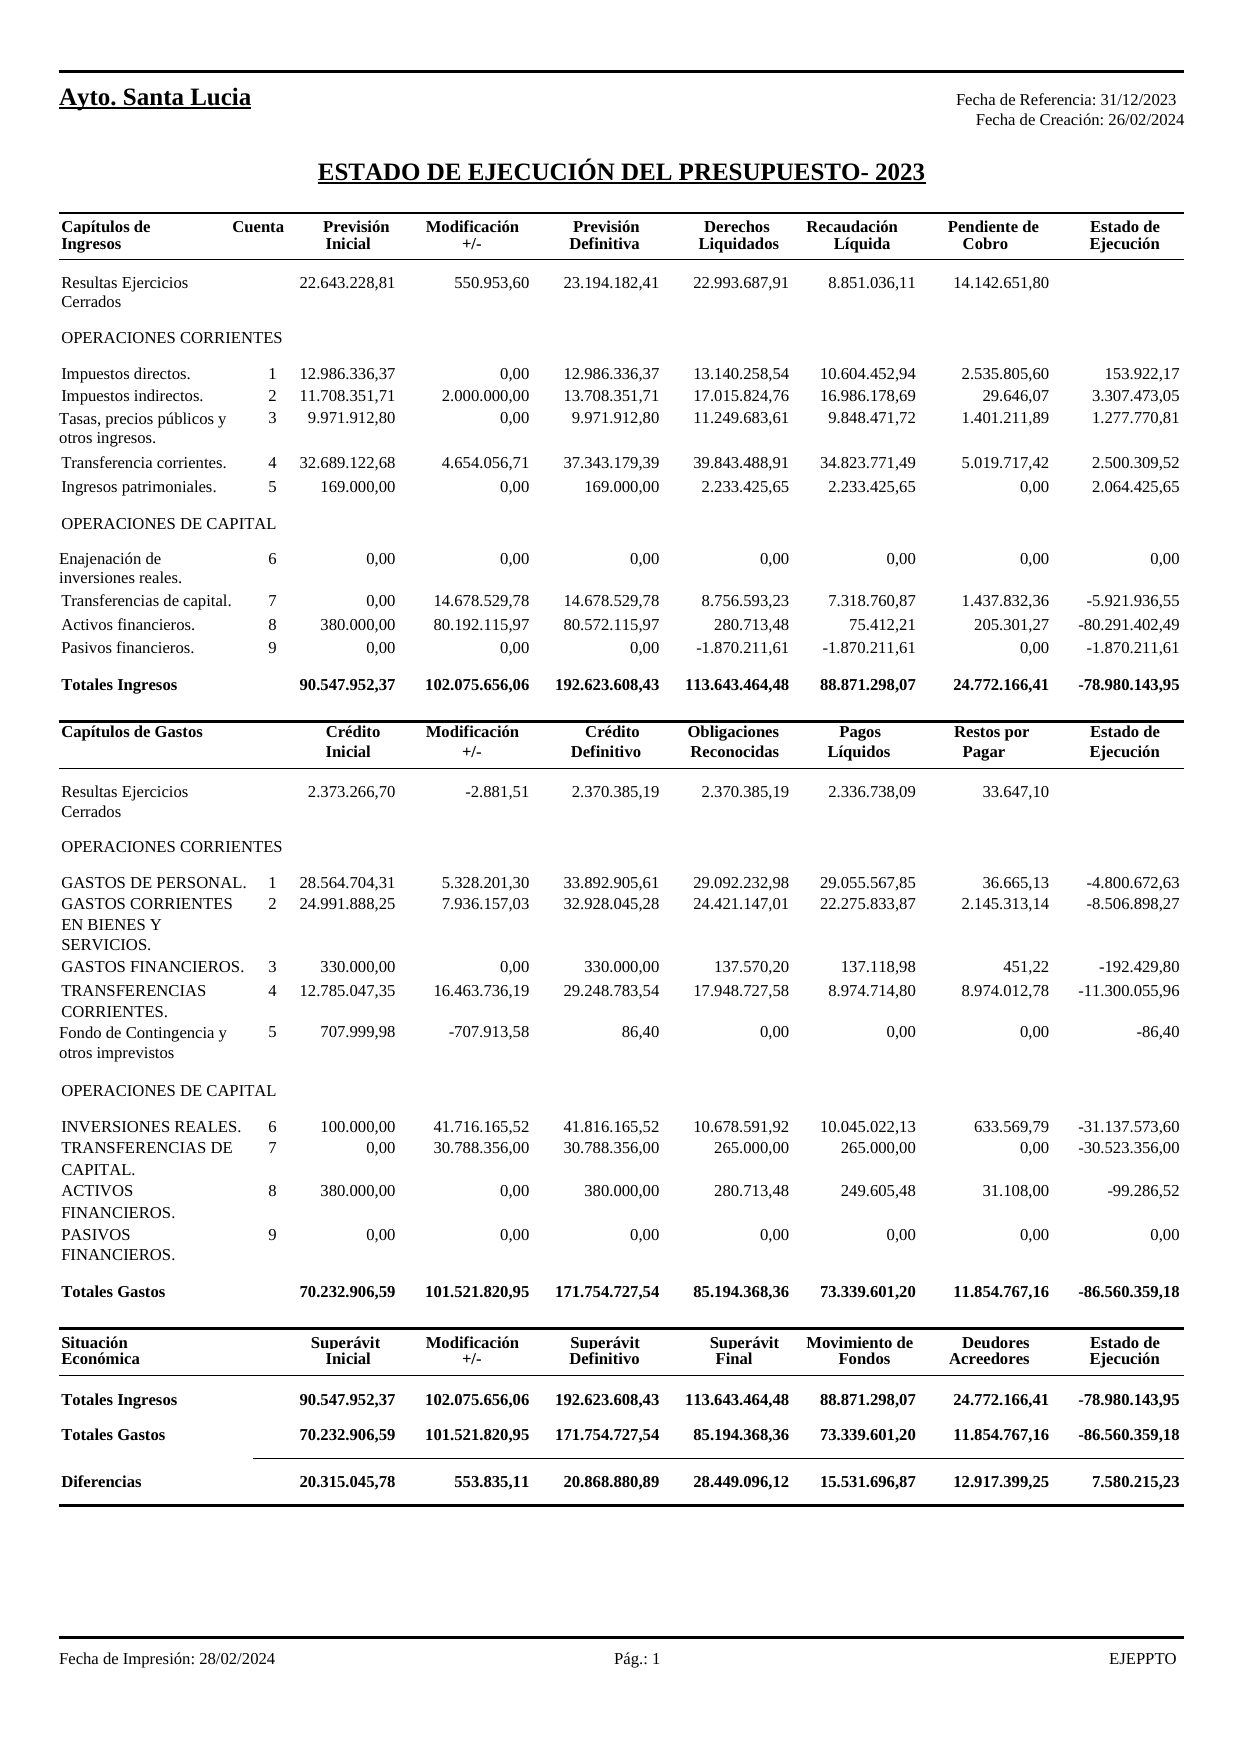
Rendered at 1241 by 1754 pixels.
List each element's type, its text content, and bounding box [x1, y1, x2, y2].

table_cell 380.000,00 [292, 614, 411, 637]
table_cell 11.854.767,16 [931, 1274, 1061, 1327]
table_cell [671, 1002, 797, 1023]
table_cell 113.643.464,48 [671, 1376, 797, 1416]
table_cell 16.986.178,69 [797, 385, 931, 409]
table_cell 0,00 [411, 637, 541, 667]
table_cell 9.971.912,80 [541, 409, 671, 452]
table_cell Definitiva [541, 234, 671, 259]
table_cell Obligaciones [671, 723, 797, 741]
table_cell ACTIVOS [59, 1180, 252, 1202]
table_cell 2.535.805,60 [931, 355, 1061, 385]
table_cell [411, 935, 541, 956]
table_cell -86.560.359,18 [1061, 1274, 1184, 1327]
table_cell 0,00 [931, 1023, 1061, 1072]
table_cell [541, 1073, 671, 1108]
table_cell [797, 1002, 931, 1023]
table_cell FINANCIEROS. [59, 1246, 252, 1274]
table_cell TRANSFERENCIAS DE [59, 1138, 252, 1159]
table_cell 80.572.115,97 [541, 614, 671, 637]
table_cell 9.971.912,80 [292, 409, 411, 452]
table_cell -86.560.359,18 [1061, 1416, 1184, 1457]
table_cell 2 [253, 893, 292, 915]
table_cell [931, 915, 1061, 934]
table_cell [797, 829, 931, 863]
table_cell 8 [253, 614, 292, 637]
table_cell Crédito [292, 723, 411, 741]
table_cell [253, 769, 292, 801]
table_cell Totales Ingresos [59, 1376, 252, 1416]
table_cell 10.678.591,92 [671, 1108, 797, 1137]
table_cell [931, 1159, 1061, 1180]
table_cell [292, 935, 411, 956]
table_cell 0,00 [797, 540, 931, 589]
table_cell Modificación [411, 1330, 541, 1349]
table_cell 6 [253, 1108, 292, 1137]
table_cell [1061, 260, 1184, 292]
table_cell Fondos [797, 1349, 931, 1374]
table_cell 0,00 [411, 1180, 541, 1202]
table_cell 9 [253, 1224, 292, 1246]
table_cell [292, 829, 411, 863]
table_cell Ejecución [1061, 1349, 1184, 1374]
table_cell [411, 1203, 541, 1224]
table_cell -31.137.573,60 [1061, 1108, 1184, 1137]
table_cell 7.936.157,03 [411, 893, 541, 915]
table_cell 17.948.727,58 [671, 980, 797, 1002]
table_cell 2.233.425,65 [797, 475, 931, 505]
table_cell 0,00 [411, 475, 541, 505]
table_cell 29.055.567,85 [797, 864, 931, 893]
table_header Previsión [292, 214, 411, 233]
table_cell 330.000,00 [292, 956, 411, 980]
table_cell [797, 915, 931, 934]
table_cell 29.248.783,54 [541, 980, 671, 1002]
table_cell [253, 915, 292, 934]
table_cell FINANCIEROS. [59, 1203, 252, 1224]
table_header Previsión [541, 214, 671, 233]
table_cell -5.921.936,55 [1061, 590, 1184, 613]
table_cell -80.291.402,49 [1061, 614, 1184, 637]
table_cell 169.000,00 [541, 475, 671, 505]
table_cell 12.986.336,37 [541, 355, 671, 385]
table_cell [931, 801, 1061, 828]
table_cell Enajenación de inversiones reales. [59, 540, 252, 589]
table_cell 249.605,48 [797, 1180, 931, 1202]
table_cell 70.232.906,59 [292, 1274, 411, 1327]
table_cell 1.401.211,89 [931, 409, 1061, 452]
table_cell Crédito [541, 723, 671, 741]
table_cell 10.604.452,94 [797, 355, 931, 385]
table_cell GASTOS DE PERSONAL. [59, 864, 252, 893]
table_cell 90.547.952,37 [292, 667, 411, 720]
table_cell [797, 1159, 931, 1180]
table_cell Económica [59, 1349, 252, 1374]
table_cell GASTOS FINANCIEROS. [59, 956, 252, 980]
table_cell Activos financieros. [59, 614, 252, 637]
table_cell 15.531.696,87 [797, 1459, 931, 1496]
table_cell [931, 1246, 1061, 1274]
table_cell 7.580.215,23 [1061, 1459, 1184, 1496]
table_cell 7.318.760,87 [797, 590, 931, 613]
table_cell CAPITAL. [59, 1159, 252, 1180]
table_cell 3 [253, 409, 292, 452]
table_cell 171.754.727,54 [541, 1274, 671, 1327]
table_cell 22.643.228,81 [292, 260, 411, 292]
table_cell 0,00 [411, 355, 541, 385]
table_cell 5.019.717,42 [931, 452, 1061, 475]
table_cell 2.145.313,14 [931, 893, 1061, 915]
table_cell 0,00 [797, 1023, 931, 1072]
table_cell [253, 1002, 292, 1023]
table_cell -192.429,80 [1061, 956, 1184, 980]
table_cell 30.788.356,00 [541, 1138, 671, 1159]
table_cell [253, 234, 292, 259]
table_cell 7 [253, 1138, 292, 1159]
table_cell [671, 1073, 797, 1108]
table_cell 1 [253, 864, 292, 893]
table_header Derechos [671, 214, 797, 233]
table_cell 8.974.714,80 [797, 980, 931, 1002]
table_cell 0,00 [292, 1138, 411, 1159]
table_cell 37.343.179,39 [541, 452, 671, 475]
table_cell [292, 801, 411, 828]
table_cell +/- [411, 234, 541, 259]
table_cell Final [671, 1349, 797, 1374]
table_cell [1061, 293, 1184, 320]
table_cell [253, 741, 292, 767]
table_cell [253, 935, 292, 956]
table_cell Pagar [931, 741, 1061, 767]
table_cell 20.315.045,78 [292, 1459, 411, 1496]
table_cell 2.233.425,65 [671, 475, 797, 505]
table_cell 12.785.047,35 [292, 980, 411, 1002]
table_cell [292, 915, 411, 934]
table_cell -1.870.211,61 [671, 637, 797, 667]
table_cell [411, 801, 541, 828]
table_cell [411, 829, 541, 863]
table_cell 1.277.770,81 [1061, 409, 1184, 452]
table_cell -4.800.672,63 [1061, 864, 1184, 893]
table_cell [797, 293, 931, 320]
table_cell Totales Gastos [59, 1274, 252, 1327]
table_cell Superávit [671, 1330, 797, 1349]
table_cell 102.075.656,06 [411, 1376, 541, 1416]
table_cell [931, 935, 1061, 956]
table_cell 11.708.351,71 [292, 385, 411, 409]
table_cell Superávit [292, 1330, 411, 1349]
table_cell 41.816.165,52 [541, 1108, 671, 1137]
table_cell +/- [411, 741, 541, 767]
table_cell Inicial [292, 234, 411, 259]
table_cell 0,00 [671, 1023, 797, 1072]
table_cell -86,40 [1061, 1023, 1184, 1072]
table_cell 2.370.385,19 [541, 769, 671, 801]
table_cell 90.547.952,37 [292, 1376, 411, 1416]
table_cell Totales Gastos [59, 1416, 252, 1457]
table_cell Ejecución [1061, 741, 1184, 767]
table_cell [671, 801, 797, 828]
table_cell Superávit [541, 1330, 671, 1349]
table_cell [253, 801, 292, 828]
table_cell 0,00 [931, 1224, 1061, 1246]
table_cell 380.000,00 [541, 1180, 671, 1202]
table_cell [1061, 1159, 1184, 1180]
table_cell 380.000,00 [292, 1180, 411, 1202]
table_cell 86,40 [541, 1023, 671, 1072]
table_cell Transferencia corrientes. [59, 452, 252, 475]
table_cell [671, 829, 797, 863]
table_cell -78.980.143,95 [1061, 667, 1184, 720]
table_cell 0,00 [541, 540, 671, 589]
table_cell [797, 935, 931, 956]
table_cell [671, 935, 797, 956]
table_cell 192.623.608,43 [541, 667, 671, 720]
table_cell 0,00 [292, 590, 411, 613]
table_cell 0,00 [411, 956, 541, 980]
table_cell Resultas Ejercicios [59, 260, 252, 292]
table_cell [1061, 915, 1184, 934]
table_cell 0,00 [292, 540, 411, 589]
table_cell [1061, 801, 1184, 828]
table_cell 2.064.425,65 [1061, 475, 1184, 505]
table_cell 80.192.115,97 [411, 614, 541, 637]
table_cell 330.000,00 [541, 956, 671, 980]
table_cell Fondo de Contingencia y otros imprevistos [59, 1023, 252, 1072]
table_cell Situación [59, 1330, 252, 1349]
table_cell -99.286,52 [1061, 1180, 1184, 1202]
table_cell 24.991.888,25 [292, 893, 411, 915]
table_cell [253, 723, 292, 741]
table_cell 0,00 [1061, 1224, 1184, 1246]
table_cell -30.523.356,00 [1061, 1138, 1184, 1159]
table_cell Pagos [797, 723, 931, 741]
table_cell 0,00 [931, 637, 1061, 667]
table_cell Diferencias [59, 1458, 252, 1496]
table_cell [1061, 320, 1184, 355]
table_cell Capítulos de Gastos [59, 723, 252, 741]
table_header Pendiente de [931, 214, 1061, 233]
table_cell [411, 1002, 541, 1023]
table_cell 3 [253, 956, 292, 980]
table_header Estado de [1061, 214, 1184, 233]
table_cell 14.678.529,78 [411, 590, 541, 613]
table_cell [931, 1002, 1061, 1023]
table_cell Cerrados [59, 801, 252, 828]
table_cell OPERACIONES CORRIENTES [59, 829, 292, 863]
table_cell 9 [253, 637, 292, 667]
table_cell 85.194.368,36 [671, 1274, 797, 1327]
table_cell 29.646,07 [931, 385, 1061, 409]
table_cell Ingresos [59, 234, 252, 259]
table_cell -2.881,51 [411, 769, 541, 801]
table_cell Liquidados [671, 234, 797, 259]
table_cell 1 [253, 355, 292, 385]
table_cell 29.092.232,98 [671, 864, 797, 893]
table_cell [253, 1349, 292, 1374]
table_cell [411, 1159, 541, 1180]
table_cell 31.108,00 [931, 1180, 1061, 1202]
table_cell 5 [253, 475, 292, 505]
table_cell GASTOS CORRIENTES [59, 893, 252, 915]
table_cell 550.953,60 [411, 260, 541, 292]
text Fecha de Impresión: 28/02/2024 Pág.: 1 EJEPPTO [59, 1650, 1184, 1668]
table_cell INVERSIONES REALES. [59, 1108, 252, 1137]
table_cell 2.500.309,52 [1061, 452, 1184, 475]
table_cell 2.000.000,00 [411, 385, 541, 409]
table_cell [1061, 769, 1184, 801]
table_cell 11.249.683,61 [671, 409, 797, 452]
table_cell 33.892.905,61 [541, 864, 671, 893]
text Fecha de Creación: 26/02/2024 [59, 112, 1184, 128]
table_cell [1061, 1073, 1184, 1108]
table_cell [411, 505, 541, 540]
table_cell 2.336.738,09 [797, 769, 931, 801]
table_cell [797, 1073, 931, 1108]
table_cell [253, 1330, 292, 1349]
table_cell Acreedores [931, 1349, 1061, 1374]
table_cell 192.623.608,43 [541, 1376, 671, 1416]
table_cell 7 [253, 590, 292, 613]
table_cell 70.232.906,59 [292, 1416, 411, 1457]
table_cell 169.000,00 [292, 475, 411, 505]
table_cell 1.437.832,36 [931, 590, 1061, 613]
table_cell 101.521.820,95 [411, 1274, 541, 1327]
table_cell 2.373.266,70 [292, 769, 411, 801]
table_cell 137.570,20 [671, 956, 797, 980]
table_cell OPERACIONES CORRIENTES [59, 320, 292, 355]
table_cell [292, 1159, 411, 1180]
table_cell [541, 1203, 671, 1224]
table_cell 13.708.351,71 [541, 385, 671, 409]
table_cell 8.851.036,11 [797, 260, 931, 292]
table_cell 280.713,48 [671, 614, 797, 637]
table_cell 73.339.601,20 [797, 1416, 931, 1457]
table_cell 39.843.488,91 [671, 452, 797, 475]
table_cell [797, 801, 931, 828]
table_cell -78.980.143,95 [1061, 1376, 1184, 1416]
table_cell 553.835,11 [411, 1459, 541, 1496]
table_header Modificación [411, 214, 541, 233]
table_header Capítulos de Cuenta [59, 214, 292, 233]
table_cell 32.689.122,68 [292, 452, 411, 475]
table_cell [671, 293, 797, 320]
table_cell 2.370.385,19 [671, 769, 797, 801]
table_cell 22.993.687,91 [671, 260, 797, 292]
table_cell [541, 935, 671, 956]
table_cell [797, 320, 931, 355]
table_cell [253, 1246, 292, 1274]
table_cell OPERACIONES DE CAPITAL [59, 505, 292, 540]
table_cell [671, 320, 797, 355]
table_cell Reconocidas [671, 741, 797, 767]
text ESTADO DE EJECUCIÓN DEL PRESUPUESTO- 2023 [59, 157, 1184, 187]
table_cell 85.194.368,36 [671, 1416, 797, 1457]
table_cell 73.339.601,20 [797, 1274, 931, 1327]
table_cell [797, 1203, 931, 1224]
table_cell [253, 1459, 292, 1496]
table_cell 6 [253, 540, 292, 589]
table_cell [1061, 935, 1184, 956]
table_cell 75.412,21 [797, 614, 931, 637]
table_cell [671, 1246, 797, 1274]
table_cell 28.564.704,31 [292, 864, 411, 893]
table_cell [292, 1002, 411, 1023]
table_cell EN BIENES Y [59, 915, 252, 934]
table_cell [411, 320, 541, 355]
table_cell SERVICIOS. [59, 935, 252, 956]
table_cell 11.854.767,16 [931, 1416, 1061, 1457]
table_cell [931, 320, 1061, 355]
table_cell Estado de [1061, 723, 1184, 741]
table_cell 8.974.012,78 [931, 980, 1061, 1002]
table_cell Impuestos indirectos. [59, 385, 252, 409]
table_cell 5 [253, 1023, 292, 1072]
table_cell 2 [253, 385, 292, 409]
table_cell 0,00 [797, 1224, 931, 1246]
table_cell 8 [253, 1180, 292, 1202]
table_cell 24.421.147,01 [671, 893, 797, 915]
table_cell [411, 1246, 541, 1274]
table_cell [292, 1073, 411, 1108]
table_cell [931, 505, 1061, 540]
table_cell 113.643.464,48 [671, 667, 797, 720]
table_cell OPERACIONES DE CAPITAL [59, 1073, 292, 1108]
table_cell [931, 1073, 1061, 1108]
table_cell 4 [253, 452, 292, 475]
table_cell Resultas Ejercicios [59, 769, 252, 801]
table_cell 707.999,98 [292, 1023, 411, 1072]
table_cell 4.654.056,71 [411, 452, 541, 475]
table_cell [1061, 505, 1184, 540]
table_cell 0,00 [671, 1224, 797, 1246]
table_cell -8.506.898,27 [1061, 893, 1184, 915]
table_cell Líquida [797, 234, 931, 259]
table_cell [671, 1203, 797, 1224]
table_cell Pasivos financieros. [59, 637, 252, 667]
table_cell 20.868.880,89 [541, 1459, 671, 1496]
table_cell 0,00 [292, 637, 411, 667]
table_cell [541, 1159, 671, 1180]
table_cell [411, 1073, 541, 1108]
table_cell 9.848.471,72 [797, 409, 931, 452]
table_cell [292, 1203, 411, 1224]
table_cell 33.647,10 [931, 769, 1061, 801]
table_cell [253, 1274, 292, 1327]
table_cell [253, 260, 292, 292]
table_cell PASIVOS [59, 1224, 252, 1246]
table_cell 24.772.166,41 [931, 1376, 1061, 1416]
table_cell +/- [411, 1349, 541, 1374]
table_cell 5.328.201,30 [411, 864, 541, 893]
table_cell 24.772.166,41 [931, 667, 1061, 720]
table_cell Inicial [292, 741, 411, 767]
table_cell Movimiento de [797, 1330, 931, 1349]
table_cell 102.075.656,06 [411, 667, 541, 720]
table_cell [931, 293, 1061, 320]
table_cell [253, 667, 292, 720]
table_cell 100.000,00 [292, 1108, 411, 1137]
table_cell 3.307.473,05 [1061, 385, 1184, 409]
table_cell [292, 293, 411, 320]
table_cell Transferencias de capital. [59, 590, 252, 613]
table_cell [1061, 829, 1184, 863]
table_cell 153.922,17 [1061, 355, 1184, 385]
table_cell Definitivo [541, 1349, 671, 1374]
table_cell [253, 293, 292, 320]
table_cell -1.870.211,61 [797, 637, 931, 667]
table_cell 205.301,27 [931, 614, 1061, 637]
table_cell [253, 1416, 292, 1457]
table_cell [671, 915, 797, 934]
table_cell 0,00 [931, 540, 1061, 589]
table_cell 34.823.771,49 [797, 452, 931, 475]
table_cell 12.917.399,25 [931, 1459, 1061, 1496]
table_cell [541, 915, 671, 934]
table_cell Cobro [931, 234, 1061, 259]
table_cell Inicial [292, 1349, 411, 1374]
table_cell 101.521.820,95 [411, 1416, 541, 1457]
table_cell 12.986.336,37 [292, 355, 411, 385]
table_cell 0,00 [541, 637, 671, 667]
table_cell 36.665,13 [931, 864, 1061, 893]
table_cell [292, 320, 411, 355]
table_cell 451,22 [931, 956, 1061, 980]
table_cell [671, 1159, 797, 1180]
table_cell Cerrados [59, 293, 252, 320]
table_cell 28.449.096,12 [671, 1459, 797, 1496]
table_cell -707.913,58 [411, 1023, 541, 1072]
table_cell Impuestos directos. [59, 355, 252, 385]
table_cell 265.000,00 [797, 1138, 931, 1159]
table_cell 88.871.298,07 [797, 1376, 931, 1416]
table_cell [541, 1002, 671, 1023]
table_cell [411, 293, 541, 320]
table_cell Restos por [931, 723, 1061, 741]
table_cell Definitivo [541, 741, 671, 767]
table_cell [541, 801, 671, 828]
table_cell [253, 1203, 292, 1224]
table_cell 23.194.182,41 [541, 260, 671, 292]
table_cell 88.871.298,07 [797, 667, 931, 720]
text Ayto. Santa Lucia Fecha de Referencia: 31/12/2023 [59, 82, 1184, 112]
table_cell 13.140.258,54 [671, 355, 797, 385]
table_cell 0,00 [1061, 540, 1184, 589]
table_cell 0,00 [411, 409, 541, 452]
table_cell 0,00 [671, 540, 797, 589]
table_cell [1061, 1246, 1184, 1274]
table_cell 32.928.045,28 [541, 893, 671, 915]
table_cell 171.754.727,54 [541, 1416, 671, 1457]
table_cell [541, 829, 671, 863]
table_cell [541, 320, 671, 355]
table_cell [1061, 1002, 1184, 1023]
table_cell 8.756.593,23 [671, 590, 797, 613]
table_cell 0,00 [411, 540, 541, 589]
table_cell Deudores [931, 1330, 1061, 1349]
table_cell [541, 505, 671, 540]
table_cell Modificación [411, 723, 541, 741]
table_cell 0,00 [931, 1138, 1061, 1159]
table_cell [671, 505, 797, 540]
table_cell 14.142.651,80 [931, 260, 1061, 292]
table_header Recaudación [797, 214, 931, 233]
table_cell -1.870.211,61 [1061, 637, 1184, 667]
table_cell 633.569,79 [931, 1108, 1061, 1137]
table_cell [541, 293, 671, 320]
table_cell [253, 1376, 292, 1416]
table_cell [931, 1203, 1061, 1224]
table_cell 17.015.824,76 [671, 385, 797, 409]
table_cell CORRIENTES. [59, 1002, 252, 1023]
table_cell -11.300.055,96 [1061, 980, 1184, 1002]
table_cell 22.275.833,87 [797, 893, 931, 915]
table_cell Estado de [1061, 1330, 1184, 1349]
table_cell [797, 505, 931, 540]
table_cell Ejecución [1061, 234, 1184, 259]
table_cell 0,00 [411, 1224, 541, 1246]
table_cell Totales Ingresos [59, 667, 252, 720]
table_cell [292, 505, 411, 540]
table_cell Tasas, precios públicos y otros ingresos. [59, 409, 252, 452]
table_cell Líquidos [797, 741, 931, 767]
table_cell 137.118,98 [797, 956, 931, 980]
table_cell 0,00 [541, 1224, 671, 1246]
table_cell [1061, 1203, 1184, 1224]
table_cell 265.000,00 [671, 1138, 797, 1159]
table_cell 30.788.356,00 [411, 1138, 541, 1159]
table_cell 280.713,48 [671, 1180, 797, 1202]
table_cell [541, 1246, 671, 1274]
table_cell 10.045.022,13 [797, 1108, 931, 1137]
table_cell [59, 741, 252, 767]
table_cell [931, 829, 1061, 863]
table_cell 16.463.736,19 [411, 980, 541, 1002]
table_cell 0,00 [931, 475, 1061, 505]
table_cell 41.716.165,52 [411, 1108, 541, 1137]
table_cell Ingresos patrimoniales. [59, 475, 252, 505]
table_cell TRANSFERENCIAS [59, 980, 252, 1002]
table_cell [292, 1246, 411, 1274]
table_cell [411, 915, 541, 934]
table_cell [253, 1159, 292, 1180]
table_cell 0,00 [292, 1224, 411, 1246]
table_cell 4 [253, 980, 292, 1002]
table_cell 14.678.529,78 [541, 590, 671, 613]
table_cell [797, 1246, 931, 1274]
